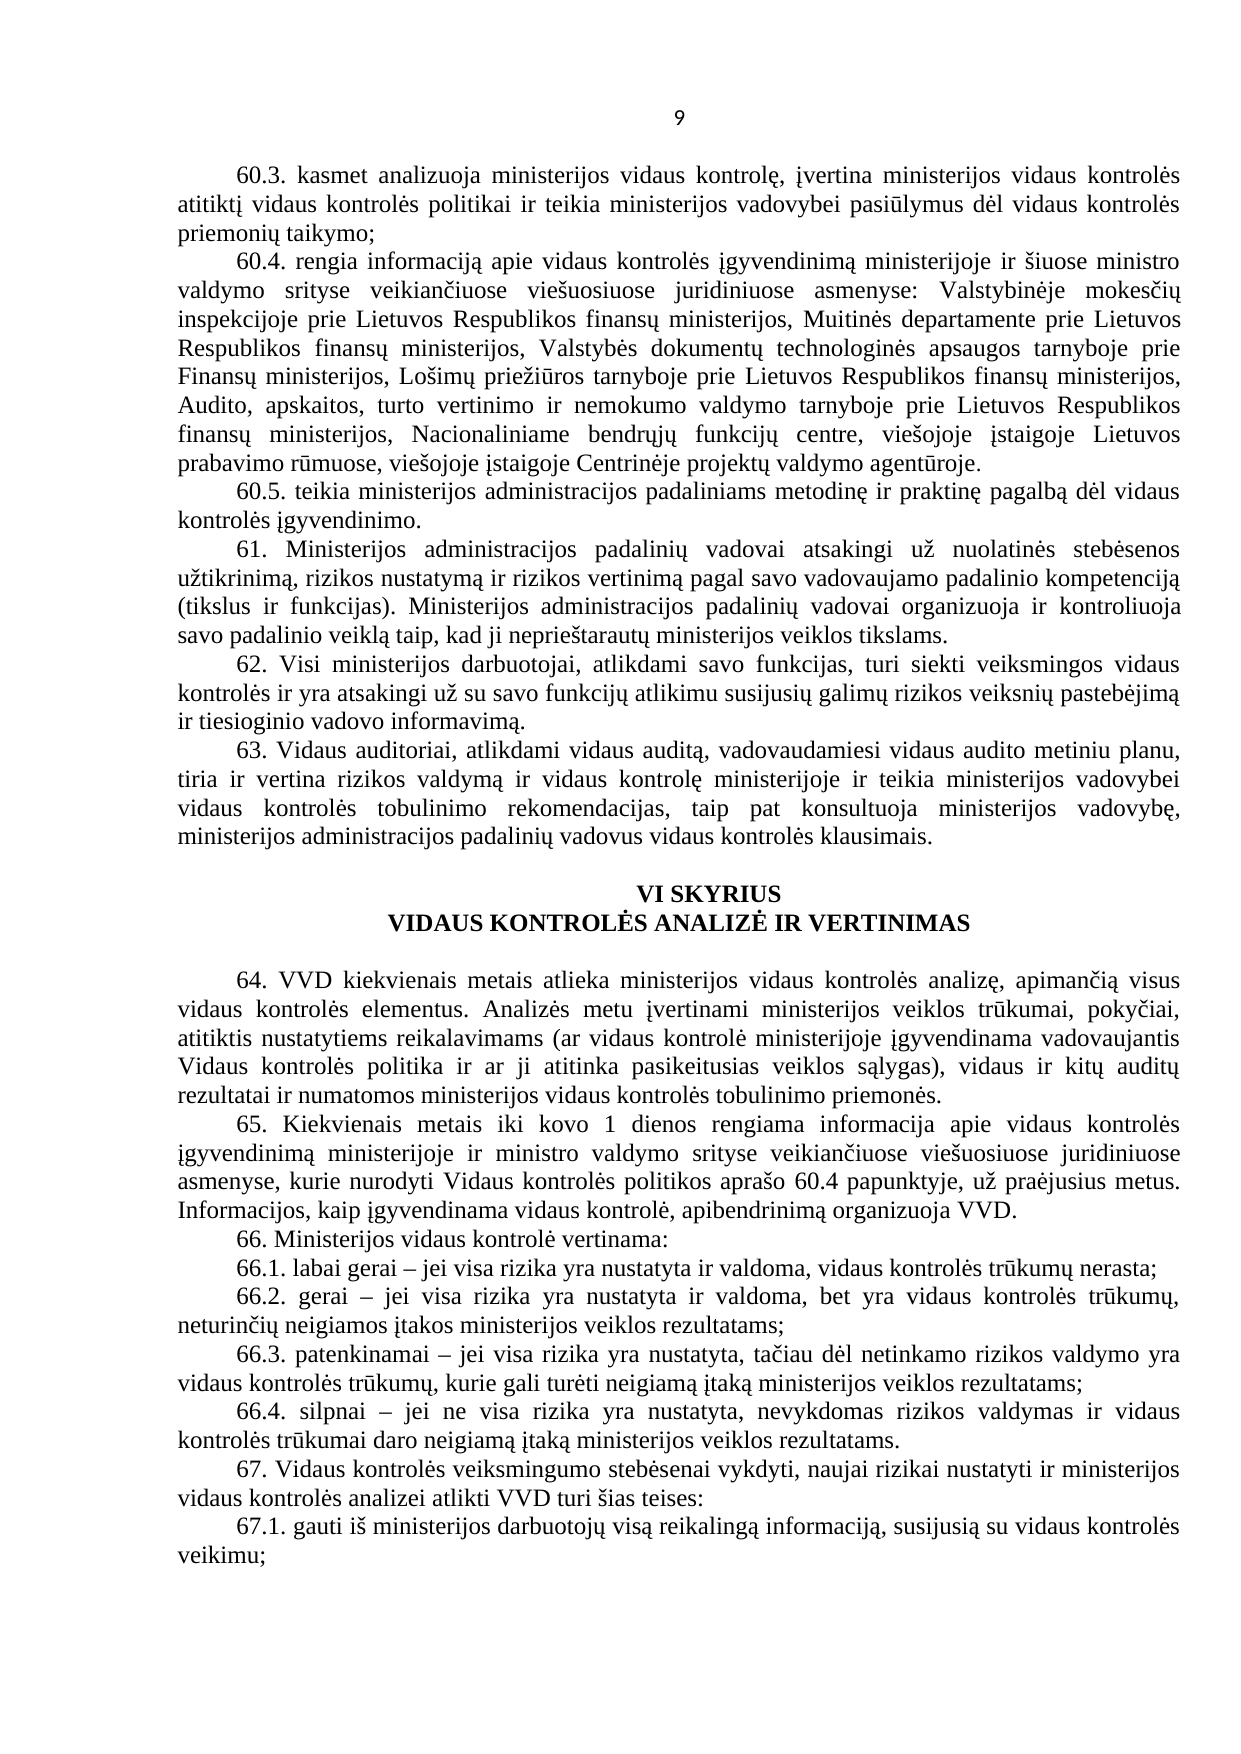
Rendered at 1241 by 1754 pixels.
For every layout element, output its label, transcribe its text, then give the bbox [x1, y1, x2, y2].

text 66.2. gerai – jei visa rizika yra nustatyta ir valdoma, bet yra vidaus kontrolės trūkumų, neturinčių neigiamos įtakos ministerijos veiklos rezultatams; [177, 1281, 1181, 1339]
text 63. Vidaus auditoriai, atlikdami vidaus auditą, vadovaudamiesi vidaus audito metiniu planu, tiria ir vertina rizikos valdymą ir vidaus kontrolę ministerijoje ir teikia ministerijos vadovybei vidaus kontrolės tobulinimo rekomendacijas, taip pat konsultuoja ministerijos vadovybę, ministerijos administracijos padalinių vadovus vidaus kontrolės klausimais. [177, 735, 1181, 850]
text 66.1. labai gerai – jei visa rizika yra nustatyta ir valdoma, vidaus kontrolės trūkumų nerasta; [177, 1253, 1181, 1281]
text VI SKYRIUS [177, 879, 1181, 908]
text 67.1. gauti iš ministerijos darbuotojų visą reikalingą informaciją, susijusią su vidaus kontrolės veikimu; [177, 1511, 1181, 1569]
text 66.4. silpnai – jei ne visa rizika yra nustatyta, nevykdomas rizikos valdymas ir vidaus kontrolės trūkumai daro neigiamą įtaką ministerijos veiklos rezultatams. [177, 1396, 1181, 1454]
text 62. Visi ministerijos darbuotojai, atlikdami savo funkcijas, turi siekti veiksmingos vidaus kontrolės ir yra atsakingi už su savo funkcijų atlikimu susijusių galimų rizikos veiksnių pastebėjimą ir tiesioginio vadovo informavimą. [177, 649, 1181, 735]
text 66. Ministerijos vidaus kontrolė vertinama: [177, 1224, 1181, 1253]
text 66.3. patenkinamai – jei visa rizika yra nustatyta, tačiau dėl netinkamo rizikos valdymo yra vidaus kontrolės trūkumų, kurie gali turėti neigiamą įtaką ministerijos veiklos rezultatams; [177, 1339, 1181, 1396]
text 67. Vidaus kontrolės veiksmingumo stebėsenai vykdyti, naujai rizikai nustatyti ir ministerijos vidaus kontrolės analizei atlikti VVD turi šias teises: [177, 1454, 1181, 1511]
text 61. Ministerijos administracijos padalinių vadovai atsakingi už nuolatinės stebėsenos užtikrinimą, rizikos nustatymą ir rizikos vertinimą pagal savo vadovaujamo padalinio kompetenciją (tikslus ir funkcijas). Ministerijos administracijos padalinių vadovai organizuoja ir kontroliuoja savo padalinio veiklą taip, kad ji neprieštarautų ministerijos veiklos tikslams. [177, 534, 1181, 649]
text 60.5. teikia ministerijos administracijos padaliniams metodinę ir praktinę pagalbą dėl vidaus kontrolės įgyvendinimo. [177, 476, 1181, 534]
text 60.4. rengia informaciją apie vidaus kontrolės įgyvendinimą ministerijoje ir šiuose ministro valdymo srityse veikiančiuose viešuosiuose juridiniuose asmenyse: Valstybinėje mokesčių inspekcijoje prie Lietuvos Respublikos finansų ministerijos, Muitinės departamente prie Lietuvos Respublikos finansų ministerijos, Valstybės dokumentų technologinės apsaugos tarnyboje prie Finansų ministerijos, Lošimų priežiūros tarnyboje prie Lietuvos Respublikos finansų ministerijos, Audito, apskaitos, turto vertinimo ir nemokumo valdymo tarnyboje prie Lietuvos Respublikos finansų ministerijos, Nacionaliniame bendrųjų funkcijų centre, viešojoje įstaigoje Lietuvos prabavimo rūmuose, viešojoje įstaigoje Centrinėje projektų valdymo agentūroje. [177, 246, 1181, 476]
text 64. VVD kiekvienais metais atlieka ministerijos vidaus kontrolės analizę, apimančią visus vidaus kontrolės elementus. Analizės metu įvertinami ministerijos veiklos trūkumai, pokyčiai, atitiktis nustatytiems reikalavimams (ar vidaus kontrolė ministerijoje įgyvendinama vadovaujantis Vidaus kontrolės politika ir ar ji atitinka pasikeitusias veiklos sąlygas), vidaus ir kitų auditų rezultatai ir numatomos ministerijos vidaus kontrolės tobulinimo priemonės. [177, 965, 1181, 1109]
text 65. Kiekvienais metais iki kovo 1 dienos rengiama informacija apie vidaus kontrolės įgyvendinimą ministerijoje ir ministro valdymo srityse veikiančiuose viešuosiuose juridiniuose asmenyse, kurie nurodyti Vidaus kontrolės politikos aprašo 60.4 papunktyje, už praėjusius metus. Informacijos, kaip įgyvendinama vidaus kontrolė, apibendrinimą organizuoja VVD. [177, 1109, 1181, 1224]
text VIDAUS KONTROLĖS ANALIZĖ IR VERTINIMAS [177, 908, 1181, 936]
text 60.3. kasmet analizuoja ministerijos vidaus kontrolę, įvertina ministerijos vidaus kontrolės atitiktį vidaus kontrolės politikai ir teikia ministerijos vadovybei pasiūlymus dėl vidaus kontrolės priemonių taikymo; [177, 160, 1181, 246]
